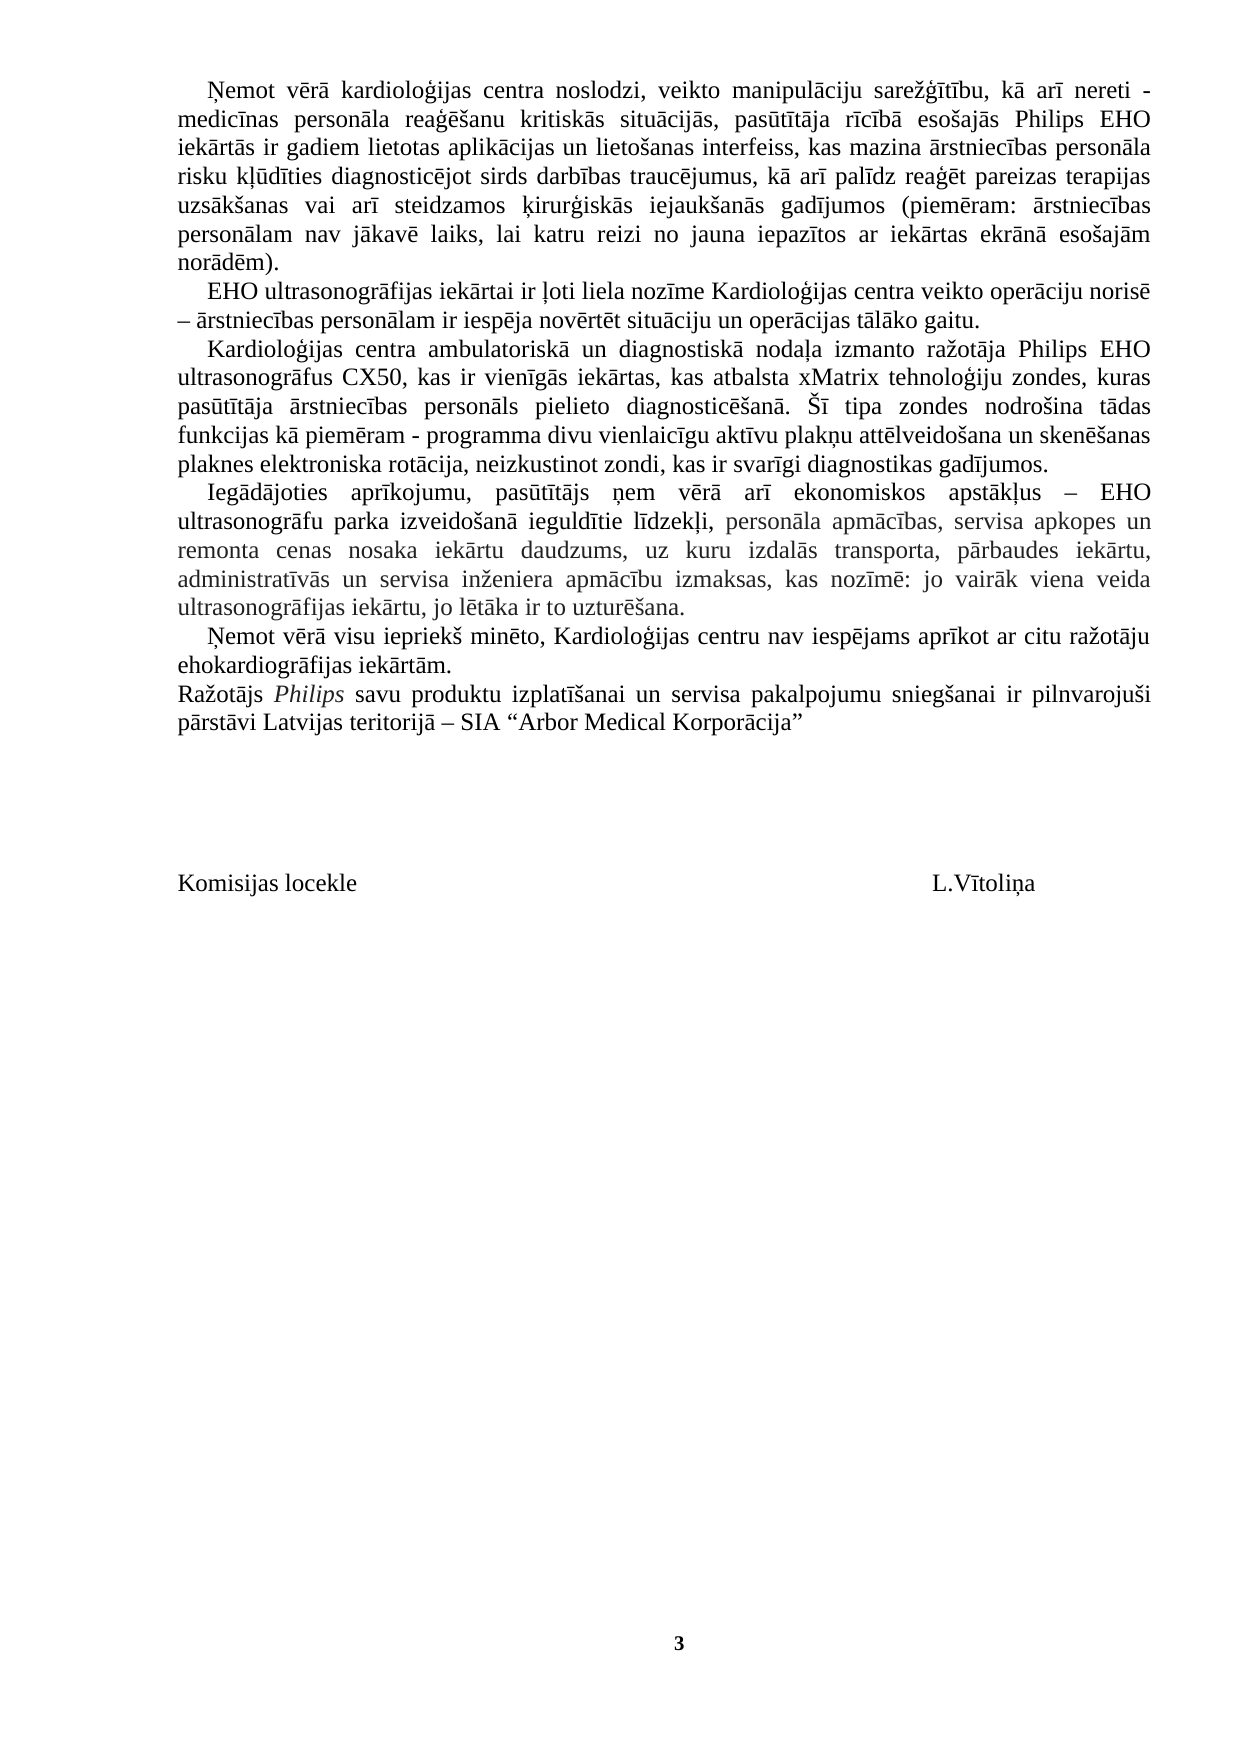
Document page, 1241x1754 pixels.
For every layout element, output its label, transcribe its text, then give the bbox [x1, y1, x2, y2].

text EHO ultrasonogrāfijas iekārtai ir ļoti liela nozīme Kardioloģijas centra veikto operāciju norisē – ārstniecības personālam ir iespēja novērtēt situāciju un operācijas tālāko gaitu. [177, 276, 1152, 334]
text Ražotājs Philips savu produktu izplatīšanai un servisa pakalpojumu sniegšanai ir pilnvarojuši pārstāvi Latvijas teritorijā – SIA “Arbor Medical Korporācija” [177, 679, 1152, 736]
text Iegādājoties aprīkojumu, pasūtītājs ņem vērā arī ekonomiskos apstākļus – EHO ultrasonogrāfu parka izveidošanā ieguldītie līdzekļi, personāla apmācības, servisa apkopes un remonta cenas nosaka iekārtu daudzums, uz kuru izdalās transporta, pārbaudes iekārtu, administratīvās un servisa inženiera apmācību izmaksas, kas nozīmē: jo vairāk viena veida ultrasonogrāfijas iekārtu, jo lētāka ir to uzturēšana. [177, 477, 1152, 621]
text Komisijas locekle L.Vītoliņa [177, 868, 1181, 897]
text Ņemot vērā kardioloģijas centra noslodzi, veikto manipulāciju sarežģītību, kā arī nereti - medicīnas personāla reaģēšanu kritiskās situācijās, pasūtītāja rīcībā esošajās Philips EHO iekārtās ir gadiem lietotas aplikācijas un lietošanas interfeiss, kas mazina ārstniecības personāla risku kļūdīties diagnosticējot sirds darbības traucējumus, kā arī palīdz reaģēt pareizas terapijas uzsākšanas vai arī steidzamos ķirurģiskās iejaukšanās gadījumos (piemēram: ārstniecības personālam nav jākavē laiks, lai katru reizi no jauna iepazītos ar iekārtas ekrānā esošajām norādēm). [177, 75, 1152, 276]
text Kardioloģijas centra ambulatoriskā un diagnostiskā nodaļa izmanto ražotāja Philips EHO ultrasonogrāfus CX50, kas ir vienīgās iekārtas, kas atbalsta xMatrix tehnoloģiju zondes, kuras pasūtītāja ārstniecības personāls pielieto diagnosticēšanā. Šī tipa zondes nodrošina tādas funkcijas kā piemēram - programma divu vienlaicīgu aktīvu plakņu attēlveidošana un skenēšanas plaknes elektroniska rotācija, neizkustinot zondi, kas ir svarīgi diagnostikas gadījumos. [177, 334, 1152, 477]
text Ņemot vērā visu iepriekš minēto, Kardioloģijas centru nav iespējams aprīkot ar citu ražotāju ehokardiogrāfijas iekārtām. [177, 621, 1152, 679]
